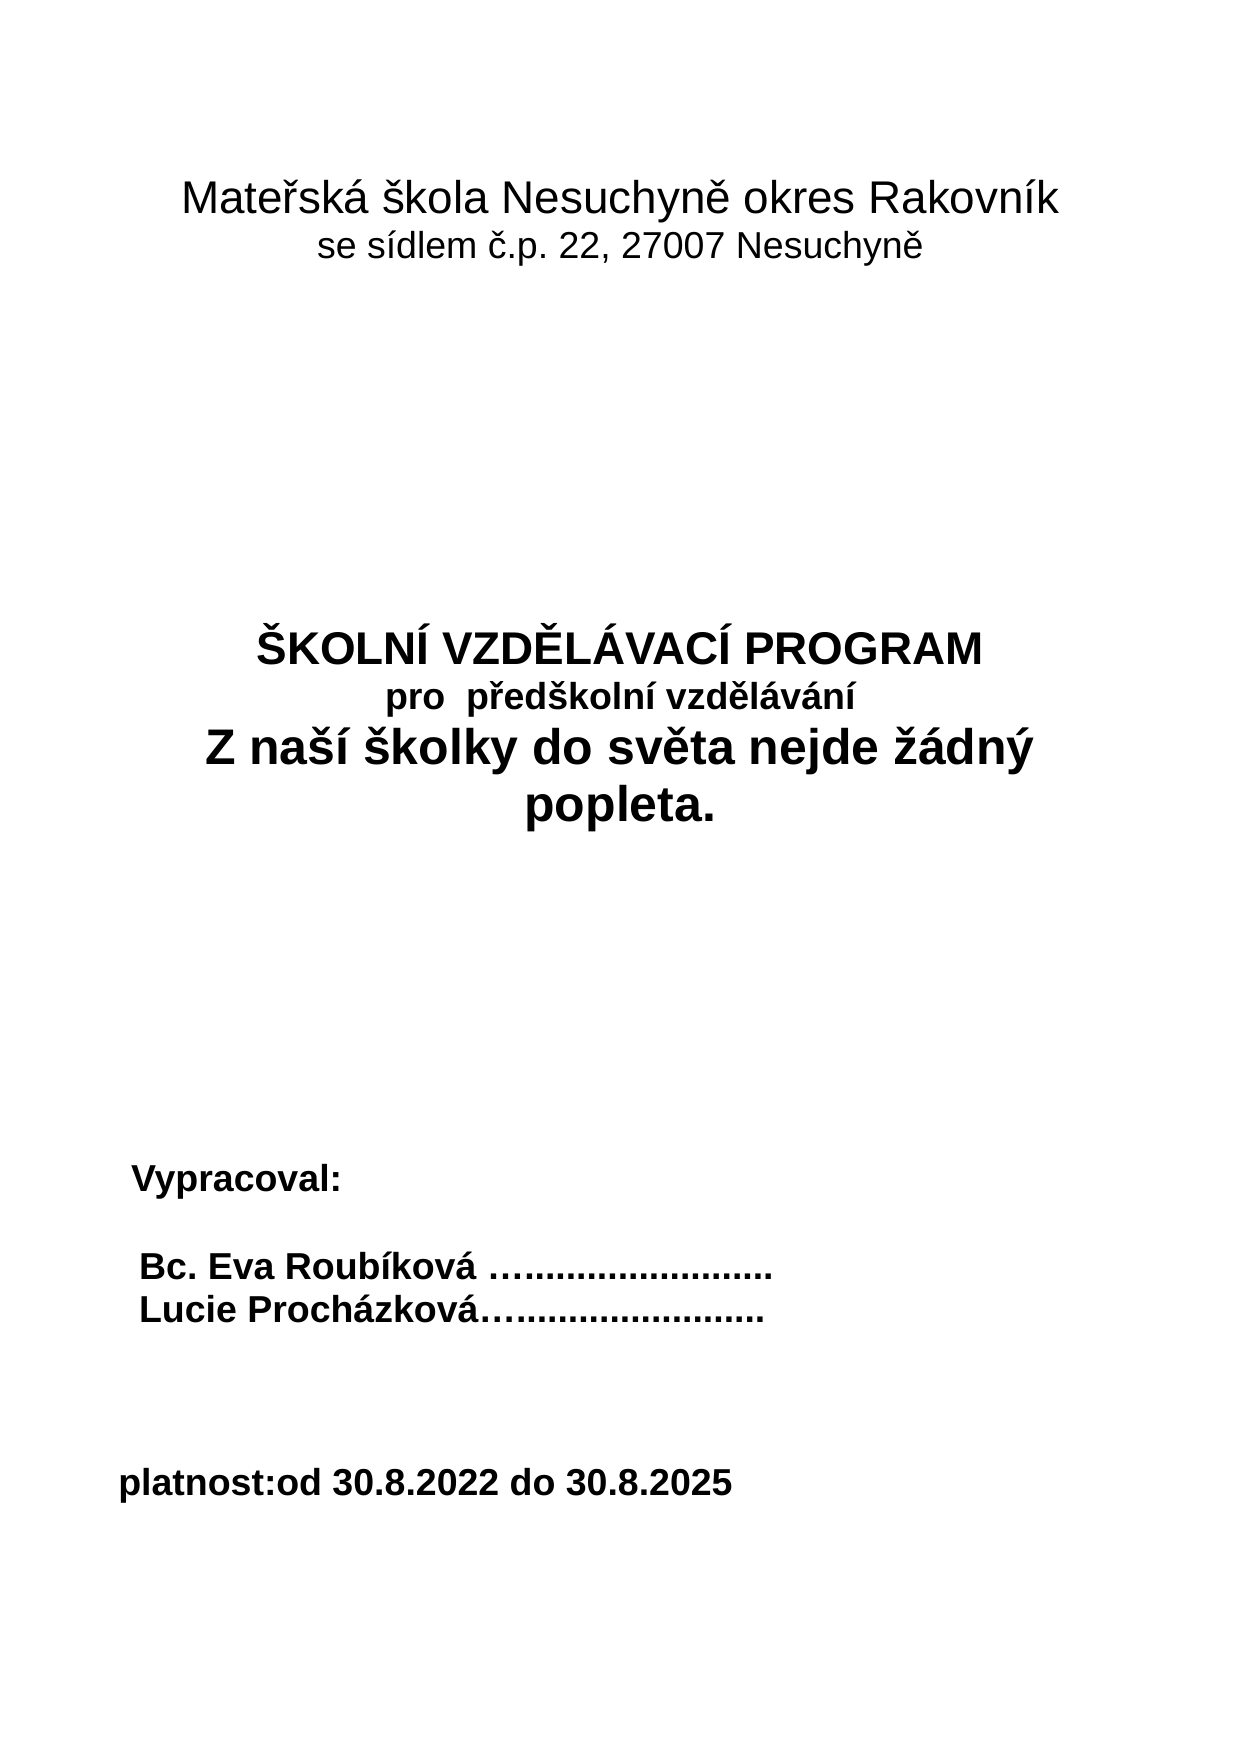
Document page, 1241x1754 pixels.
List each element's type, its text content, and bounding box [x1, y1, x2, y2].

text Lucie Procházková…........................ [118, 1287, 1122, 1330]
text platnost:od 30.8.2022 do 30.8.2025 [118, 1460, 1122, 1503]
text Bc. Eva Roubíková …........................ [118, 1244, 1122, 1287]
text se sídlem č.p. 22, 27007 Nesuchyně [118, 223, 1122, 267]
text Vypracoval: [118, 1148, 1122, 1201]
text pro předškolní vzdělávání [118, 674, 1122, 717]
text ŠKOLNÍ VZDĚLÁVACÍ PROGRAM [118, 621, 1122, 674]
text Z naší školky do světa nejde žádný popleta. [118, 717, 1122, 832]
text Mateřská škola Nesuchyně okres Rakovník [118, 171, 1122, 223]
